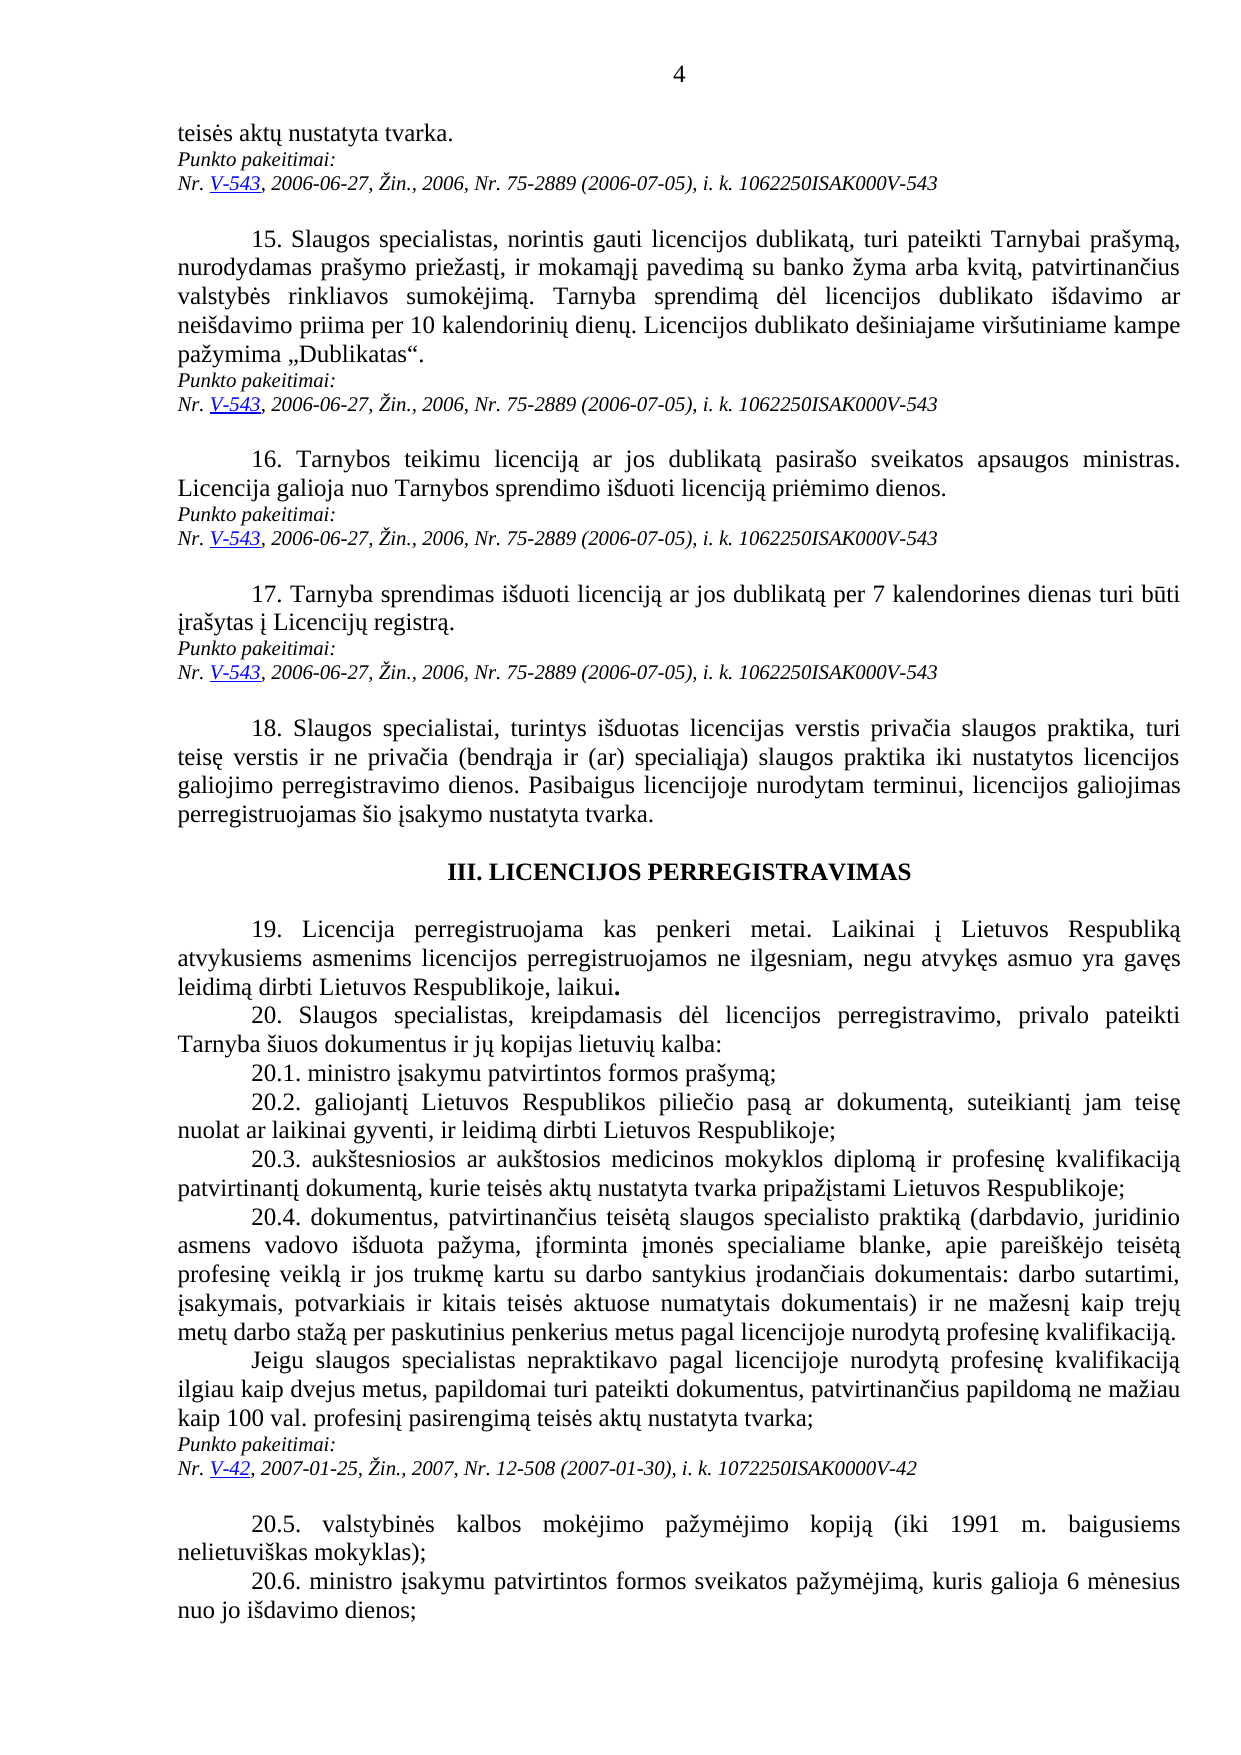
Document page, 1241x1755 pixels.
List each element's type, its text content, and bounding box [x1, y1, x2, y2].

text 20.1. ministro įsakymu patvirtintos formos prašymą; [177, 1058, 1181, 1087]
text 20.3. aukštesniosios ar aukštosios medicinos mokyklos diplomą ir profesinę kvalifikaciją patvirtinantį dokumentą, kurie teisės aktų nustatyta tvarka pripažįstami Lietuvos Respublikoje; [177, 1144, 1181, 1202]
text Punkto pakeitimai: [177, 502, 1181, 526]
text 18. Slaugos specialistai, turintys išduotas licencijas verstis privačia slaugos praktika, turi teisę verstis ir ne privačia (bendrąja ir (ar) specialiąja) slaugos praktika iki nustatytos licencijos galiojimo perregistravimo dienos. Pasibaigus licencijoje nurodytam terminui, licencijos galiojimas perregistruojamas šio įsakymo nustatyta tvarka. [177, 713, 1181, 828]
text Nr. V-543, 2006-06-27, Žin., 2006, Nr. 75-2889 (2006-07-05), i. k. 1062250ISAK000V-543 [177, 171, 1181, 195]
text 20. Slaugos specialistas, kreipdamasis dėl licencijos perregistravimo, privalo pateikti Tarnyba šiuos dokumentus ir jų kopijas lietuvių kalba: [177, 1001, 1181, 1058]
text 20.2. galiojantį Lietuvos Respublikos piliečio pasą ar dokumentą, suteikiantį jam teisę nuolat ar laikinai gyventi, ir leidimą dirbti Lietuvos Respublikoje; [177, 1087, 1181, 1144]
text 19. Licencija perregistruojama kas penkeri metai. Laikinai į Lietuvos Respubliką atvykusiems asmenims licencijos perregistruojamos ne ilgesniam, negu atvykęs asmuo yra gavęs leidimą dirbti Lietuvos Respublikoje, laikui. [177, 914, 1181, 1001]
text Nr. V-543, 2006-06-27, Žin., 2006, Nr. 75-2889 (2006-07-05), i. k. 1062250ISAK000V-543 [177, 526, 1181, 550]
text teisės aktų nustatyta tvarka. [177, 118, 1181, 147]
text Nr. V-543, 2006-06-27, Žin., 2006, Nr. 75-2889 (2006-07-05), i. k. 1062250ISAK000V-543 [177, 660, 1181, 684]
text 15. Slaugos specialistas, norintis gauti licencijos dublikatą, turi pateikti Tarnybai prašymą, nurodydamas prašymo priežastį, ir mokamąjį pavedimą su banko žyma arba kvitą, patvirtinančius valstybės rinkliavos sumokėjimą. Tarnyba sprendimą dėl licencijos dublikato išdavimo ar neišdavimo priima per 10 kalendorinių dienų. Licencijos dublikato dešiniajame viršutiniame kampe pažymima „Dublikatas“. [177, 224, 1181, 367]
text 20.4. dokumentus, patvirtinančius teisėtą slaugos specialisto praktiką (darbdavio, juridinio asmens vadovo išduota pažyma, įforminta įmonės specialiame blanke, apie pareiškėjo teisėtą profesinę veiklą ir jos trukmę kartu su darbo santykius įrodančiais dokumentais: darbo sutartimi, įsakymais, potvarkiais ir kitais teisės aktuose numatytais dokumentais) ir ne mažesnį kaip trejų metų darbo stažą per paskutinius penkerius metus pagal licencijoje nurodytą profesinę kvalifikaciją. [177, 1202, 1181, 1346]
text Punkto pakeitimai: [177, 636, 1181, 660]
text 17. Tarnyba sprendimas išduoti licenciją ar jos dublikatą per 7 kalendorines dienas turi būti įrašytas į Licencijų registrą. [177, 579, 1181, 636]
text III. LICENCIJOS PERREGISTRAVIMAS [177, 857, 1181, 886]
text Punkto pakeitimai: [177, 147, 1181, 171]
text Nr. V-543, 2006-06-27, Žin., 2006, Nr. 75-2889 (2006-07-05), i. k. 1062250ISAK000V-543 [177, 392, 1181, 416]
text Jeigu slaugos specialistas nepraktikavo pagal licencijoje nurodytą profesinę kvalifikaciją ilgiau kaip dvejus metus, papildomai turi pateikti dokumentus, patvirtinančius papildomą ne mažiau kaip 100 val. profesinį pasirengimą teisės aktų nustatyta tvarka; [177, 1346, 1181, 1432]
text 20.5. valstybinės kalbos mokėjimo pažymėjimo kopiją (iki 1991 m. baigusiems nelietuviškas mokyklas); [177, 1509, 1181, 1566]
text 16. Tarnybos teikimu licenciją ar jos dublikatą pasirašo sveikatos apsaugos ministras. Licencija galioja nuo Tarnybos sprendimo išduoti licenciją priėmimo dienos. [177, 444, 1181, 502]
text Nr. V-42, 2007-01-25, Žin., 2007, Nr. 12-508 (2007-01-30), i. k. 1072250ISAK0000V-42 [177, 1456, 1181, 1480]
text 20.6. ministro įsakymu patvirtintos formos sveikatos pažymėjimą, kuris galioja 6 mėnesius nuo jo išdavimo dienos; [177, 1566, 1181, 1624]
text Punkto pakeitimai: [177, 1432, 1181, 1456]
text Punkto pakeitimai: [177, 367, 1181, 392]
